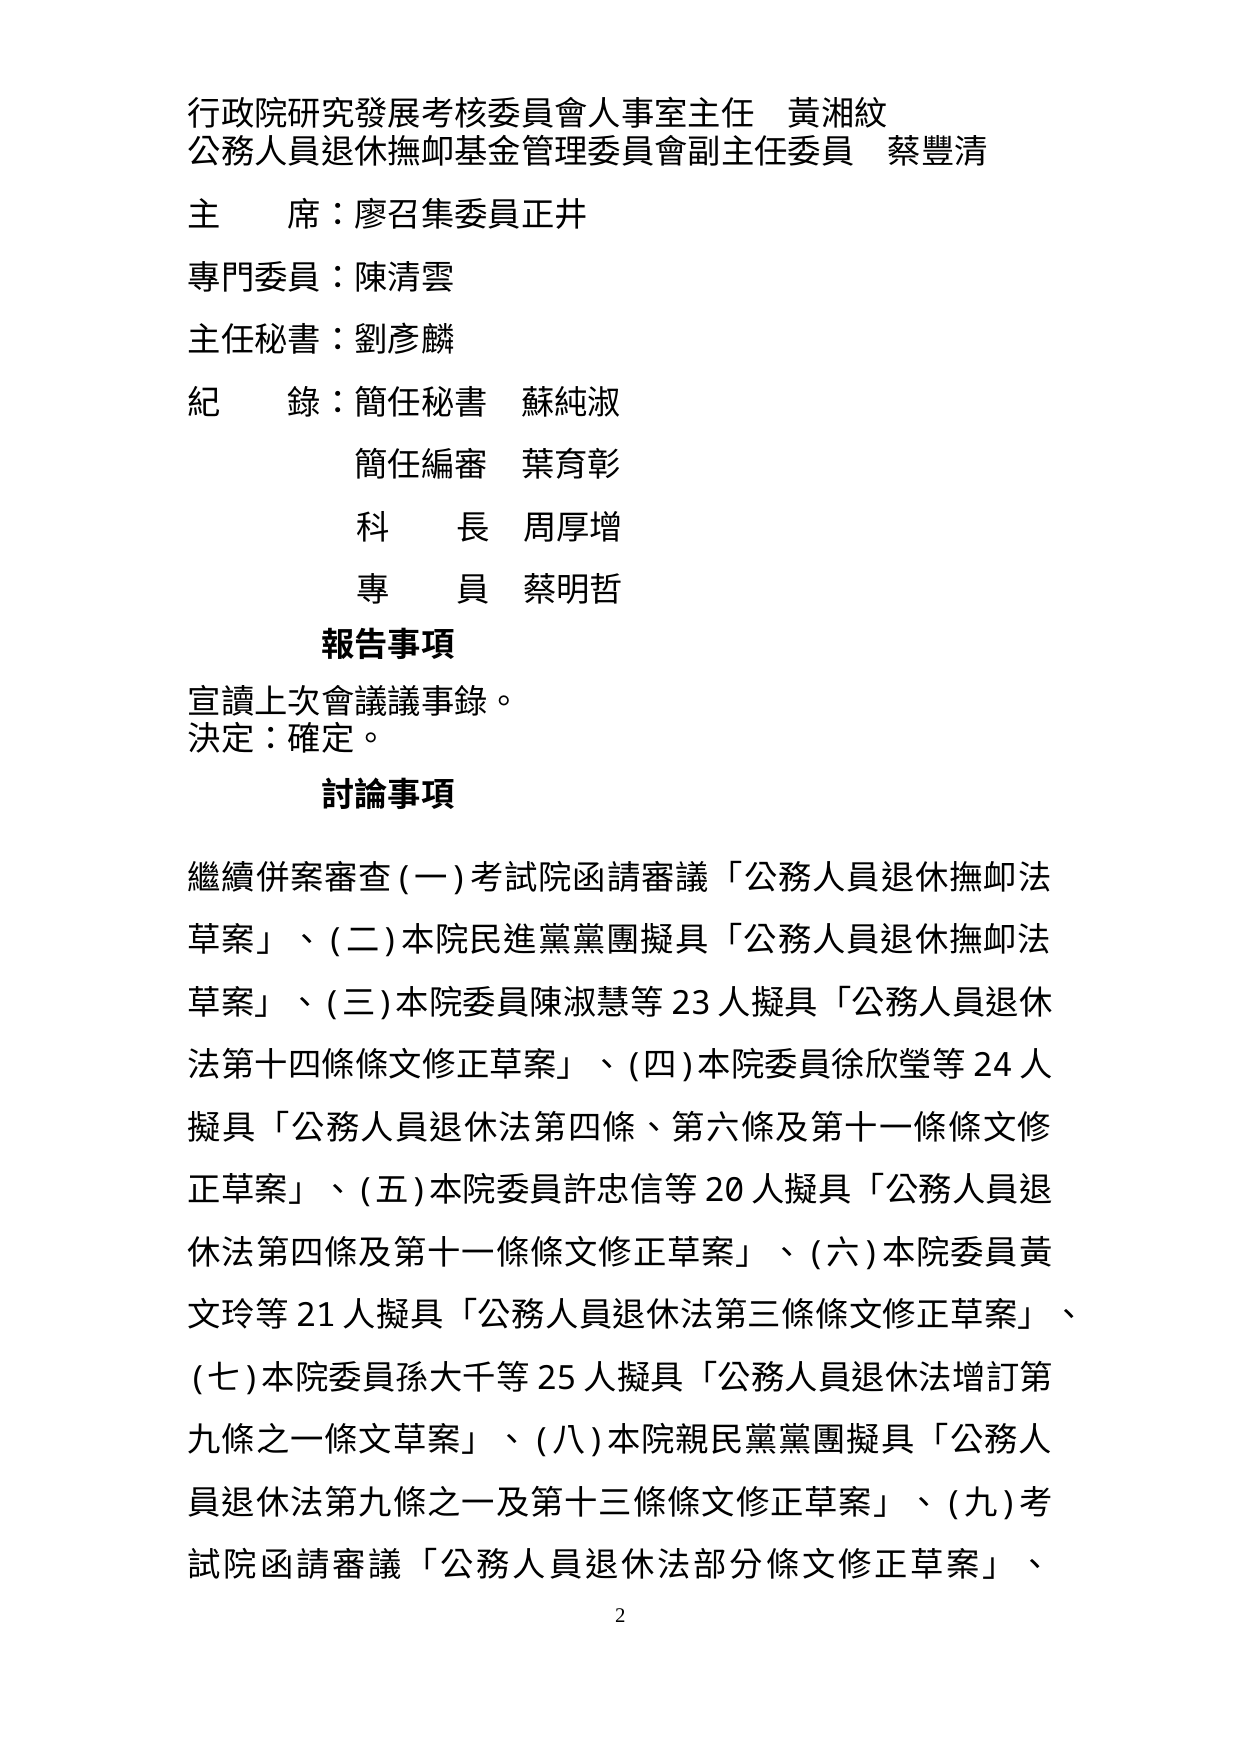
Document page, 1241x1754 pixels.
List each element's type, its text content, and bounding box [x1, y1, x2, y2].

text 公務人員退休撫卹基金管理委員會副主任委員 蔡豐清 [187, 133, 1053, 171]
text 決定：確定。 [188, 721, 1053, 758]
text 報告事項 [187, 627, 1053, 664]
text 討論事項 [187, 777, 1053, 814]
text 紀 錄：簡任秘書 蘇純淑 [187, 358, 1053, 421]
text 科 長 周厚增 [187, 483, 1053, 546]
text 主任秘書：劉彥麟 [187, 296, 1053, 358]
text 行政院研究發展考核委員會人事室主任 黃湘紋 [187, 96, 1053, 133]
text 主 席：廖召集委員正井 [187, 171, 1053, 233]
text 宣讀上次會議議事錄。 [187, 683, 1053, 721]
text 專 員 蔡明哲 [187, 546, 1053, 608]
text 簡任編審 葉育彰 [187, 421, 1053, 483]
text 專門委員：陳清雲 [187, 233, 1053, 296]
text 繼續併案審查(一)考試院函請審議「公務人員退休撫卹法草案」、(二)本院民進黨黨團擬具「公務人員退休撫卹法草案」、(三)本院委員陳淑慧等23人擬具「公務人員退休法第十四條條文修正草案」、(四)本院委員徐欣瑩等24人擬具「公務人員退休法第四條、第六條及第十一條條文修正草案」、(五)本院委員許忠信等20人擬具「公務人員退休法第四條及第十一條條文修正草案」、(六)本院委員黃文玲等21人擬具「公務人員退休法第三條條文修正草案」、(七)本院委員孫大千等25人擬具「公務人員退休法增訂第九條之一條文草案」、(八)本院親民黨黨團擬具「公務人員退休法第九條之一及第十三條條文修正草案」、(九)考試院函請審議「公務人員退休法部分條文修正草案」、(十)本院委員李應元等22人擬具「公務人員退休法第二十三條條文修正草案」、(十一)本院委員李應元等20人擬具「公務人員退休法第三十二條條文修正草案」、(十二)本院委員林佳龍等23人擬具「公務人員退休法第二十三條條文修正草案」、(十三)本院委員邱志偉等20人擬具「公務人員退休法第二十三條條文修正草案」案。 [187, 833, 1053, 1583]
